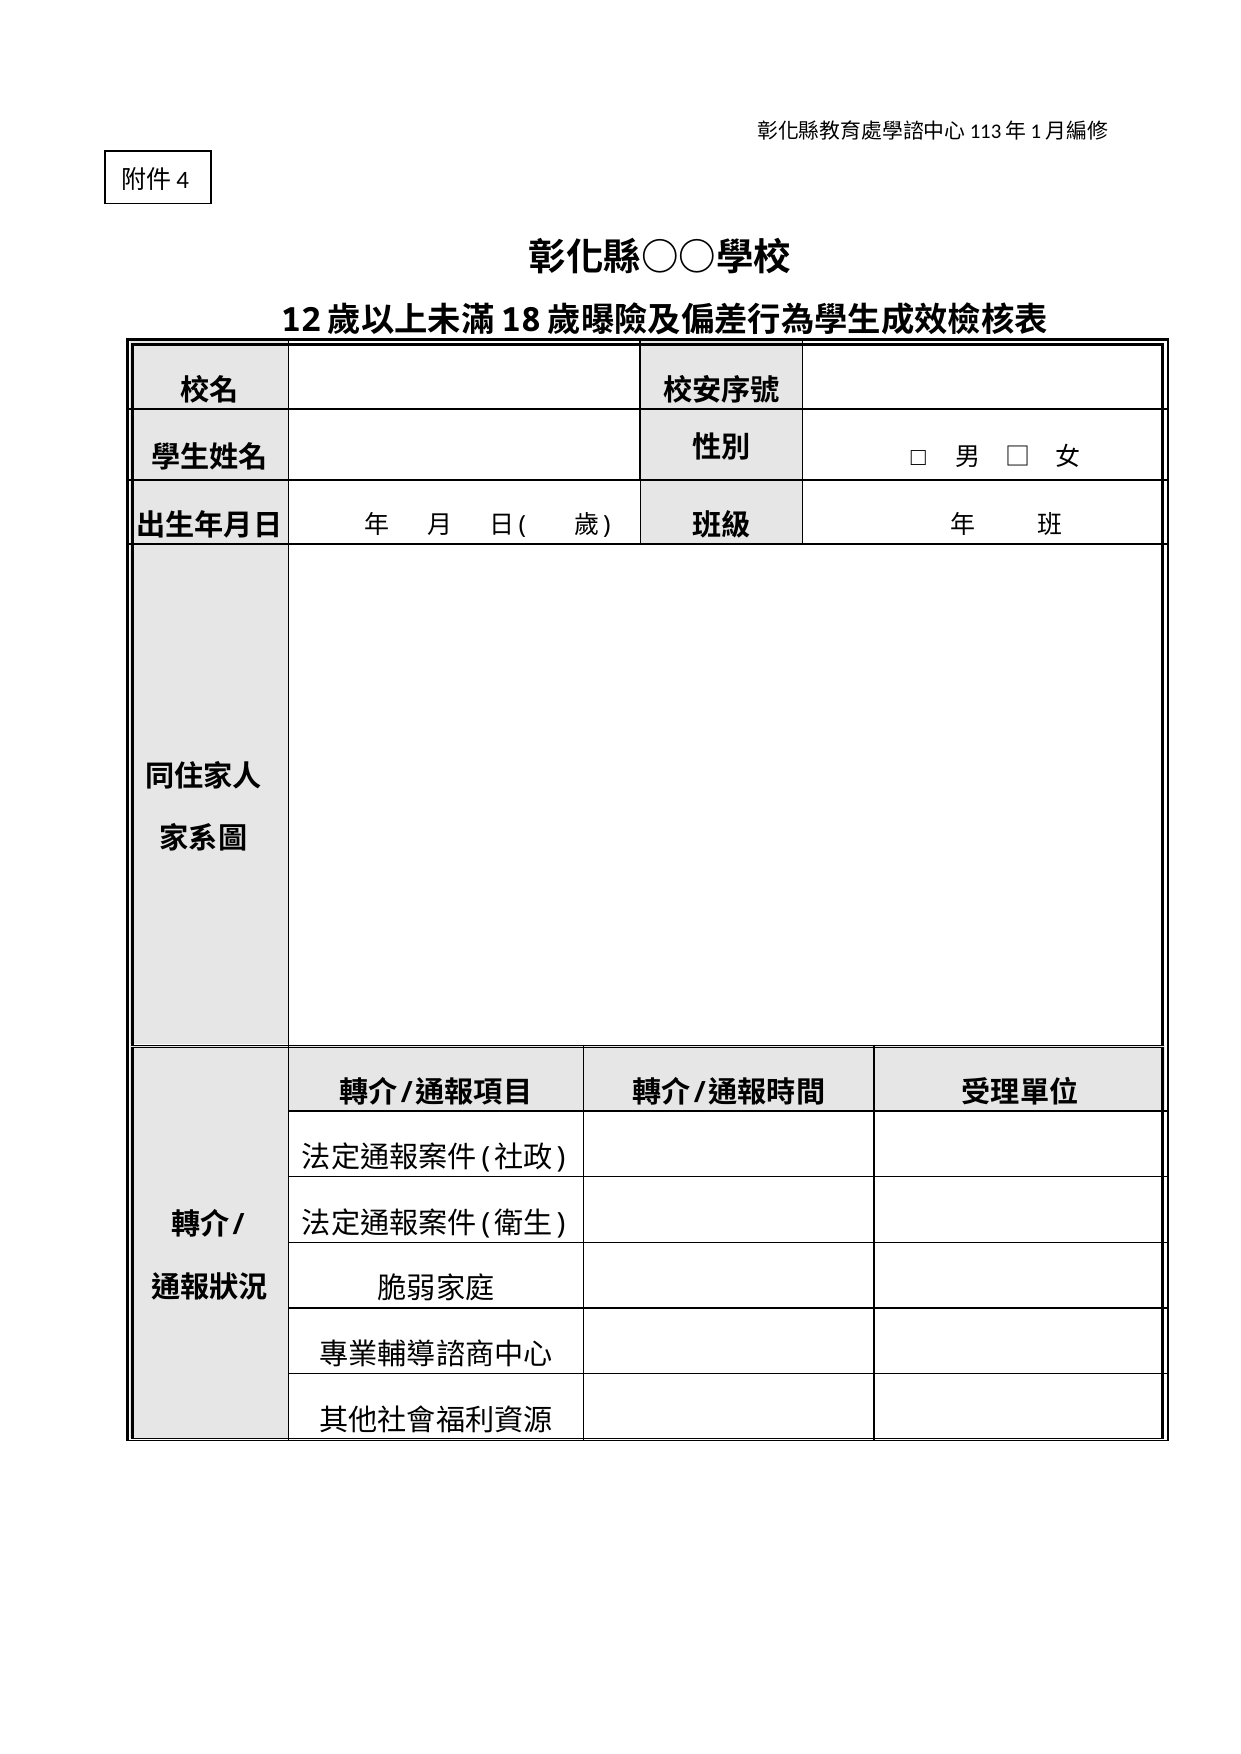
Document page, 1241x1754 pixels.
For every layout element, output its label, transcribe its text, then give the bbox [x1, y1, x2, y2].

table_header 校名 [134, 346, 288, 408]
text 12歲以上未滿18歲曝險及偏差行為學生成效檢核表 [187, 275, 1107, 338]
table_header 校安序號 [641, 346, 802, 408]
table_cell 年 班 [803, 481, 1161, 543]
table_cell [875, 1177, 1161, 1241]
table_cell [875, 1309, 1161, 1373]
table_cell 其他社會福利資源 [289, 1374, 583, 1438]
table_cell 學生姓名 [134, 410, 288, 479]
table_cell 轉介/ 通報狀況 [134, 1048, 288, 1438]
table_cell [584, 1177, 873, 1241]
table_cell [289, 410, 639, 479]
table_cell [875, 1112, 1161, 1176]
text [106, 152, 210, 203]
table_cell 班級 [641, 481, 802, 543]
table_cell 同住家人 家系圖 [134, 545, 288, 1044]
table_cell 性別 [641, 410, 802, 479]
table_cell 出生年月日 [134, 481, 288, 543]
table_cell [875, 1374, 1161, 1438]
table_cell 轉介/通報項目 [289, 1048, 583, 1110]
table_cell [875, 1243, 1161, 1307]
table_cell 法定通報案件(衛生) [289, 1177, 583, 1241]
table_cell 年 月 日( 歲) [289, 481, 640, 543]
table_cell □ 男 □ 女 [803, 410, 1161, 479]
table_cell [289, 545, 1161, 1044]
table_cell 專業輔導諮商中心 [289, 1309, 583, 1373]
table_cell [584, 1374, 873, 1438]
table_cell [584, 1309, 873, 1373]
table_cell 脆弱家庭 [289, 1243, 583, 1307]
table_cell [584, 1112, 873, 1176]
table_cell 受理單位 [875, 1048, 1161, 1110]
table_cell 轉介/通報時間 [584, 1048, 873, 1110]
text 附件4 [121, 159, 195, 195]
text 彰化縣○○學校 [187, 213, 1107, 275]
table_header [289, 346, 639, 408]
table_cell [584, 1243, 873, 1307]
table_header [803, 346, 1161, 408]
table_cell 法定通報案件(社政) [289, 1112, 583, 1176]
